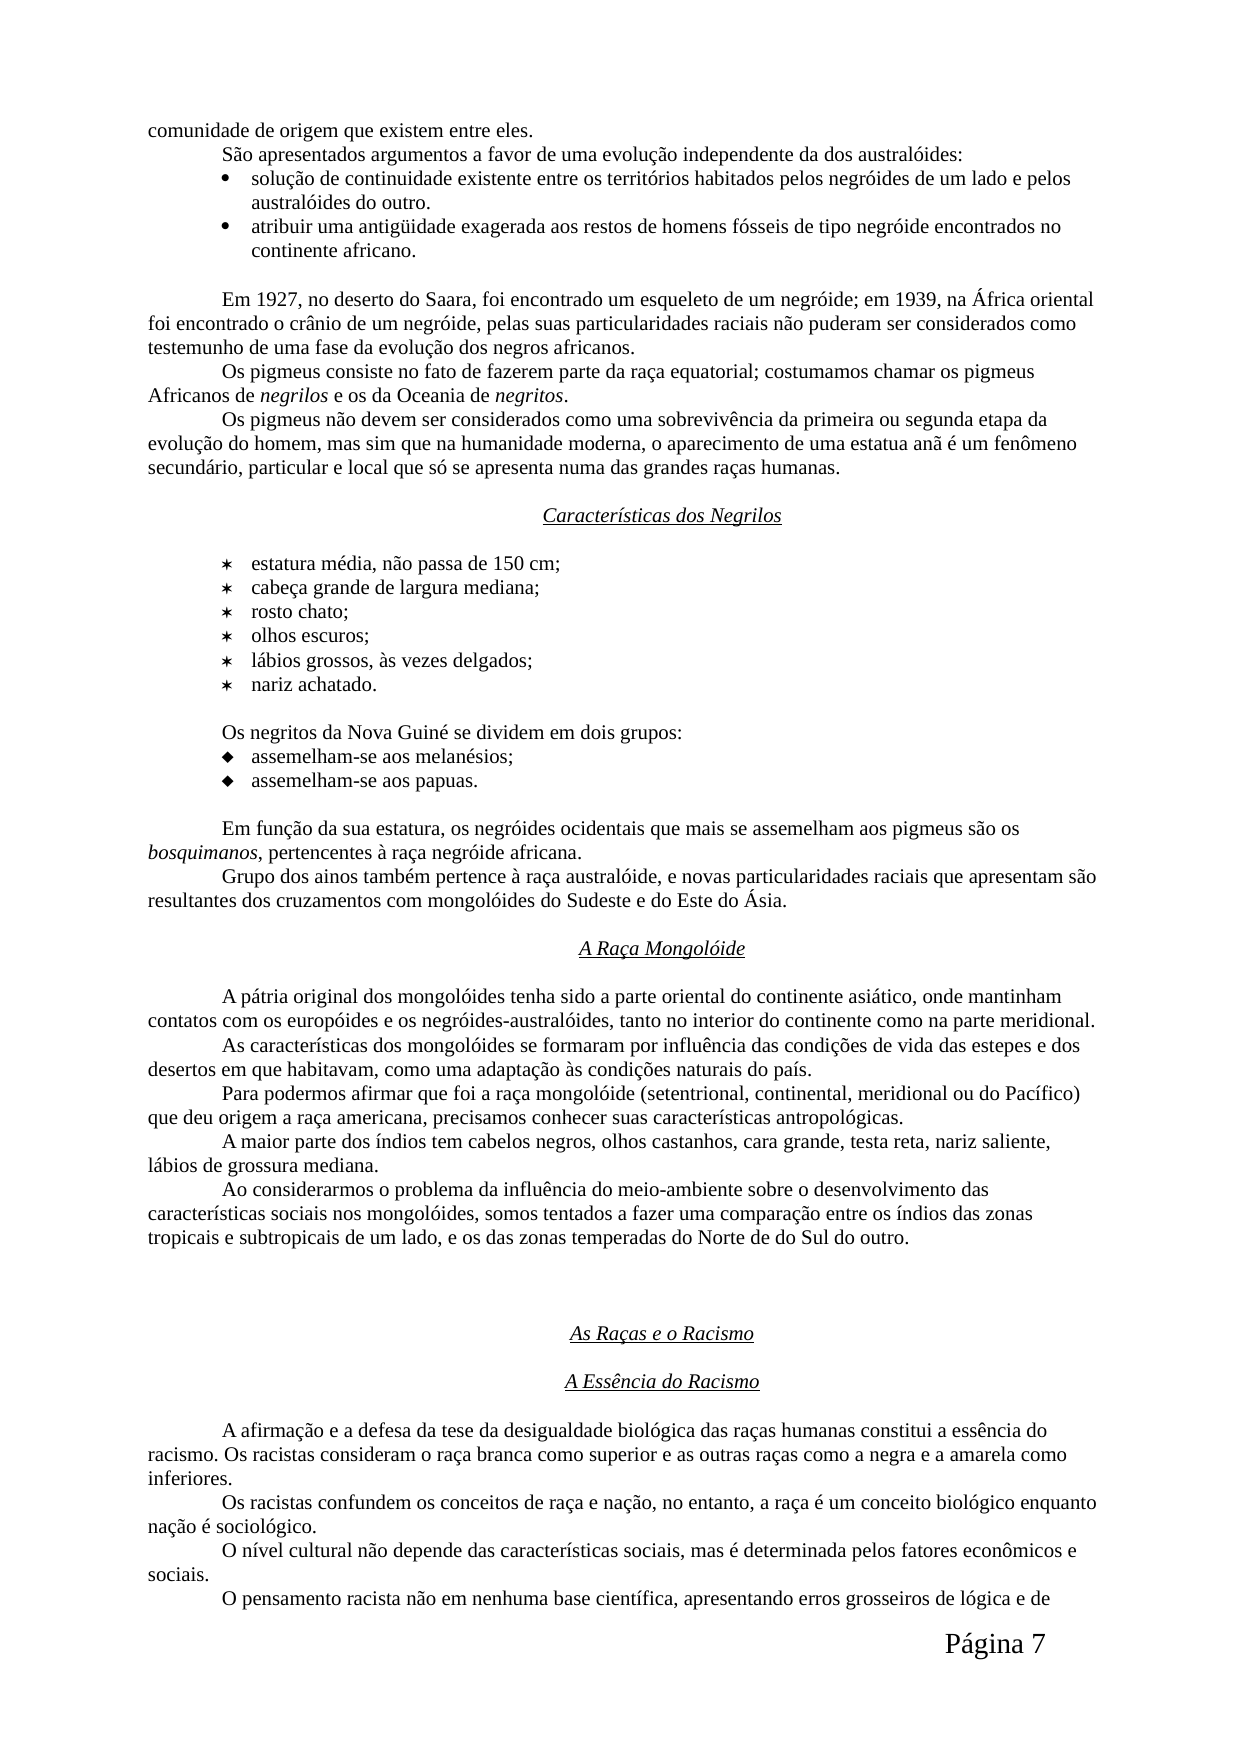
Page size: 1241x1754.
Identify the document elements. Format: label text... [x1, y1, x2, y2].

text Em função da sua estatura, os negróides ocidentais que mais se assemelham aos pigmeus são os bosquimanos, pertencentes à raça negróide africana. [148, 816, 1104, 864]
list cabeça grande de largura mediana; [222, 575, 1104, 599]
text Os pigmeus consiste no fato de fazerem parte da raça equatorial; costumamos chamar os pigmeus Africanos de negrilos e os da Oceania de negritos. [148, 359, 1104, 407]
text A afirmação e a defesa da tese da desigualdade biológica das raças humanas constitui a essência do racismo. Os racistas consideram o raça branca como superior e as outras raças como a negra e a amarela como inferiores. [148, 1417, 1104, 1490]
list solução de continuidade existente entre os territórios habitados pelos negróides de um lado e pelos australóides do outro. [222, 166, 1104, 214]
text A maior parte dos índios tem cabelos negros, olhos castanhos, cara grande, testa reta, nariz saliente, lábios de grossura mediana. [148, 1129, 1104, 1177]
text Características dos Negrilos [148, 503, 1104, 527]
text Em 1927, no deserto do Saara, foi encontrado um esqueleto de um negróide; em 1939, na África oriental foi encontrado o crânio de um negróide, pelas suas particularidades raciais não puderam ser considerados como testemunho de uma fase da evolução dos negros africanos. [148, 287, 1104, 359]
list assemelham-se aos papuas. [222, 768, 1104, 792]
list estatura média, não passa de 150 cm; [222, 551, 1104, 575]
text comunidade de origem que existem entre eles. [148, 118, 1104, 142]
list atribuir uma antigüidade exagerada aos restos de homens fósseis de tipo negróide encontrados no continente africano. [222, 214, 1104, 262]
text Para podermos afirmar que foi a raça mongolóide (setentrional, continental, meridional ou do Pacífico) que deu origem a raça americana, precisamos conhecer suas características antropológicas. [148, 1081, 1104, 1129]
text Ao considerarmos o problema da influência do meio-ambiente sobre o desenvolvimento das características sociais nos mongolóides, somos tentados a fazer uma comparação entre os índios das zonas tropicais e subtropicais de um lado, e os das zonas temperadas do Norte de do Sul do outro. [148, 1177, 1104, 1249]
text As características dos mongolóides se formaram por influência das condições de vida das estepes e dos desertos em que habitavam, como uma adaptação às condições naturais do país. [148, 1032, 1104, 1081]
text A Raça Mongolóide [148, 936, 1104, 960]
text A Essência do Racismo [148, 1369, 1104, 1393]
text O pensamento racista não em nenhuma base científica, apresentando erros grosseiros de lógica e de [148, 1586, 1104, 1610]
text Os negritos da Nova Guiné se dividem em dois grupos: [148, 720, 1104, 744]
list assemelham-se aos melanésios; [222, 744, 1104, 768]
text A pátria original dos mongolóides tenha sido a parte oriental do continente asiático, onde mantinham contatos com os europóides e os negróides-australóides, tanto no interior do continente como na parte meridional. [148, 984, 1104, 1032]
list rosto chato; [222, 599, 1104, 623]
list lábios grossos, às vezes delgados; [222, 647, 1104, 672]
text Grupo dos ainos também pertence à raça australóide, e novas particularidades raciais que apresentam são resultantes dos cruzamentos com mongolóides do Sudeste e do Este do Ásia. [148, 864, 1104, 912]
list nariz achatado. [222, 672, 1104, 696]
text O nível cultural não depende das características sociais, mas é determinada pelos fatores econômicos e sociais. [148, 1538, 1104, 1586]
text Os pigmeus não devem ser considerados como uma sobrevivência da primeira ou segunda etapa da evolução do homem, mas sim que na humanidade moderna, o aparecimento de uma estatua anã é um fenômeno secundário, particular e local que só se apresenta numa das grandes raças humanas. [148, 407, 1104, 479]
text São apresentados argumentos a favor de uma evolução independente da dos australóides: [148, 142, 1104, 166]
text Os racistas confundem os conceitos de raça e nação, no entanto, a raça é um conceito biológico enquanto nação é sociológico. [148, 1490, 1104, 1538]
text As Raças e o Racismo [148, 1321, 1104, 1345]
list olhos escuros; [222, 623, 1104, 647]
